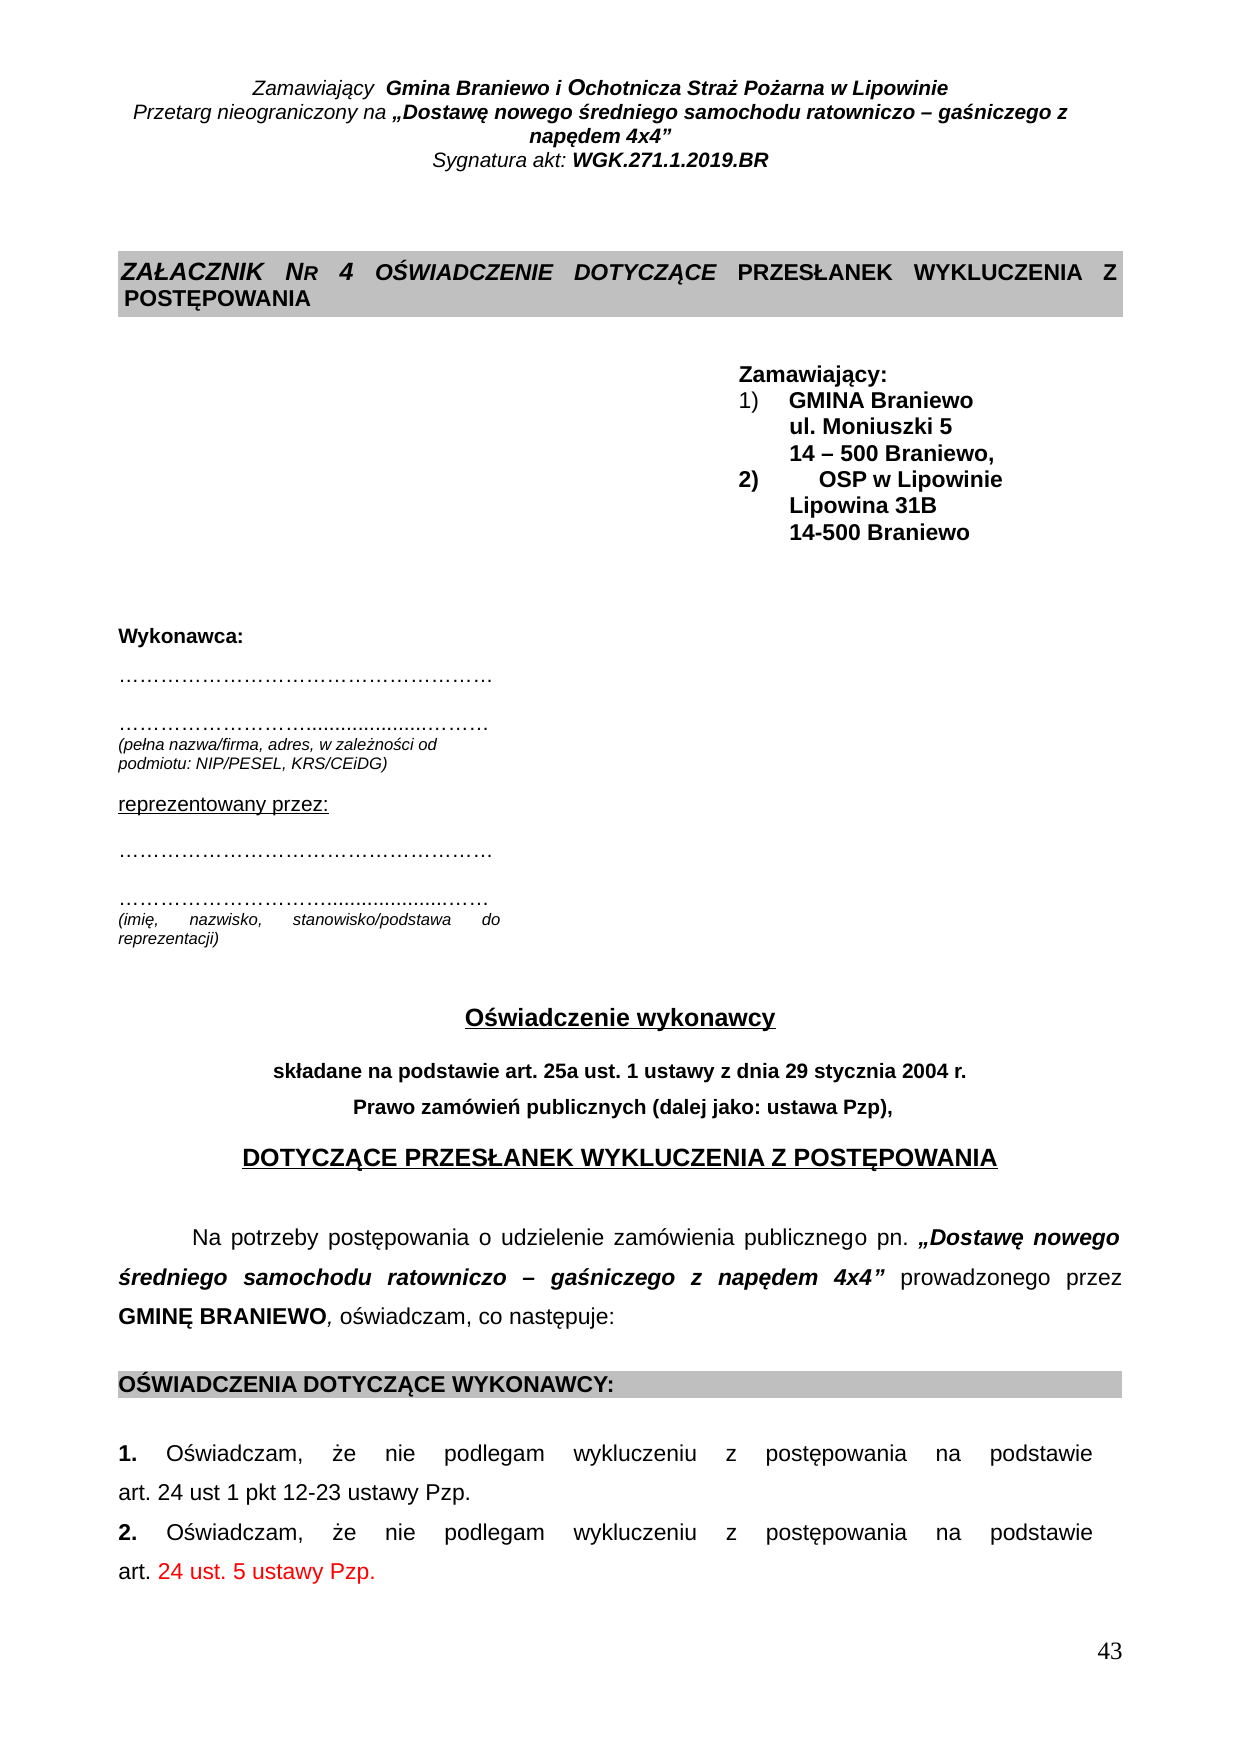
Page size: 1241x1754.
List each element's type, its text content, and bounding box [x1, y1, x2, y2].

text składane na podstawie art. 25a ust. 1 ustawy z dnia 29 stycznia 2004 r. [118, 1059, 1122, 1083]
list 2. Oświadczam, że nie podlegam wykluczeniu z postępowania na podstawie art. 24 ust. 5 ustawy Pzp. [118, 1518, 1122, 1584]
text reprezentowany przez: [118, 792, 1122, 816]
table_header ZAŁACZNIK Nr 4 OŚWIADCZENIE DOTYCZĄCE PRZESŁANEK WYKLUCZENIA Z POSTĘPOWANIA [118, 251, 1123, 317]
text Lipowina 31B [738, 492, 1122, 519]
list GMINA Braniewo [738, 387, 1122, 413]
text DOTYCZĄCE PRZESŁANEK WYKLUCZENIA Z POSTĘPOWANIA [118, 1143, 1122, 1172]
text ……………………………………………… [118, 837, 502, 861]
list 1. Oświadczam, że nie podlegam wykluczeniu z postępowania na podstawie art. 24 ust 1 pkt 12-23 ustawy Pzp. [118, 1439, 1122, 1505]
text Oświadczenie wykonawcy [118, 1003, 1122, 1032]
text ………………………….....................…… [118, 885, 502, 909]
text OŚWIADCZENIA DOTYCZĄCE WYKONAWCY: [118, 1371, 1122, 1398]
text Na potrzeby postępowania o udzielenie zamówienia publicznego pn. „Dostawę nowego średniego samochodu ratowniczo – gaśniczego z napędem 4x4” prowadzonego przez GMINĘ BRANIEWO, oświadczam, co następuje: [118, 1224, 1122, 1329]
text 14-500 Braniewo [738, 519, 1122, 545]
text Zamawiający: [664, 361, 1122, 387]
text Prawo zamówień publicznych (dalej jako: ustawa Pzp), [118, 1095, 1122, 1119]
text ……………………….....................………(pełna nazwa/firma, adres, w zależności od podmiotu: NIP/PESEL, KRS/CEiDG) [118, 710, 502, 773]
text Wykonawca: [118, 624, 1122, 648]
text 14 – 500 Braniewo, [738, 440, 1122, 466]
text ……………………………………………… [118, 662, 502, 686]
text 2) OSP w Lipowinie [664, 466, 1122, 492]
text (imię, nazwisko, stanowisko/podstawa do reprezentacji) [118, 909, 502, 948]
text ul. Moniuszki 5 [738, 413, 1122, 440]
